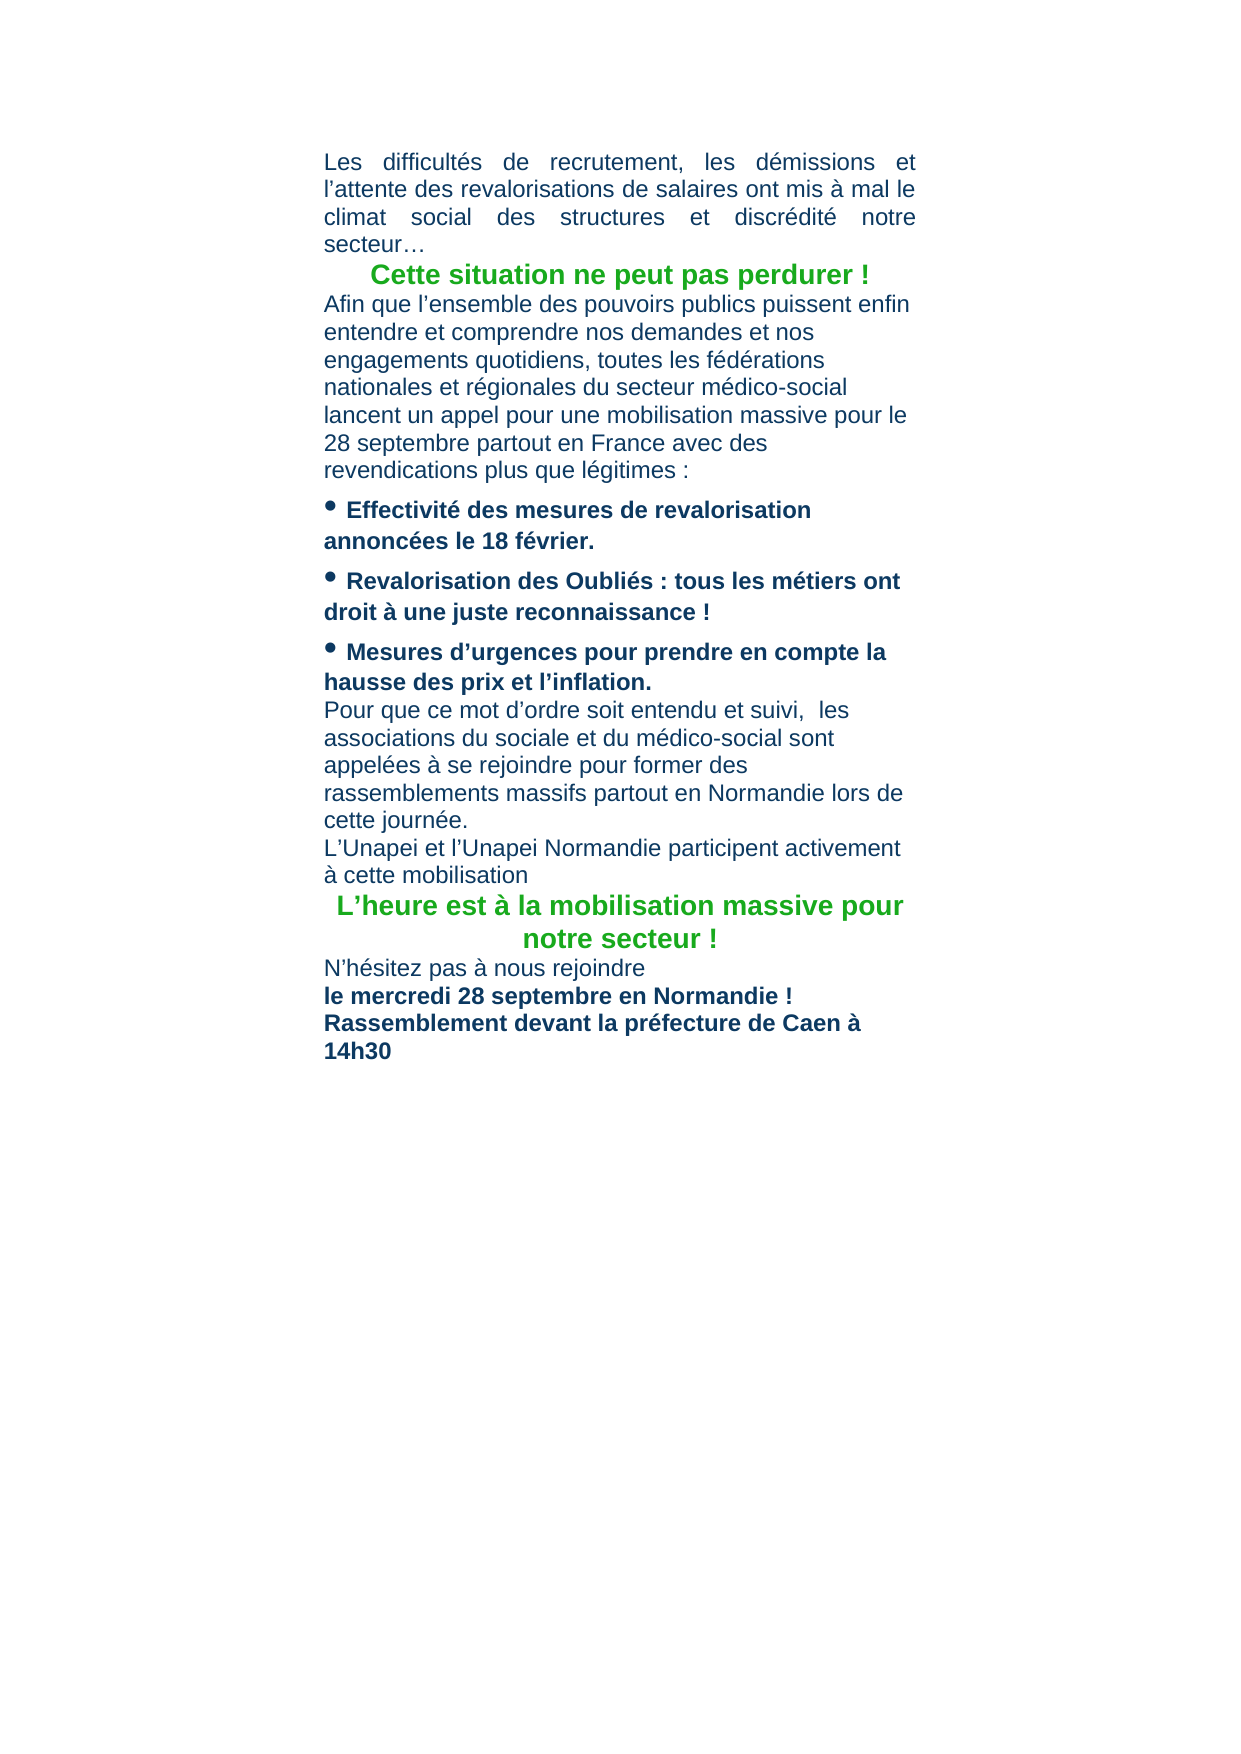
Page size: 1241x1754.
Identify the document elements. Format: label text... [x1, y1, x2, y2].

table_header N’hésitez pas à nous rejoindre le mercredi 28 septembre en Normandie ! Rassemblement devant la préfecture de Caen à 14h30 [324, 954, 917, 1064]
table_header L’heure est à la mobilisation massive pour notre secteur ! [324, 889, 917, 954]
table_cell Cette situation ne peut pas perdurer ! [324, 258, 917, 290]
table_cell Afin que l’ensemble des pouvoirs publics puissent enfin entendre et comprendre nos demandes et nos engagements quotidiens, toutes les fédérations nationales et régionales du secteur médico-social lancent un appel pour une mobilisation massive pour le 28 septembre partout en France avec des revendications plus que légitimes : • Effectivité des mesures de revalorisation annoncées le 18 février. • Revalorisation des Oubliés : tous les métiers ont droit à une juste reconnaissance ! • Mesures d’urgences pour prendre en compte la hausse des prix et l’inflation. Pour que ce mot d’ordre soit entendu et suivi, les associations du sociale et du médico-social sont appelées à se rejoindre pour former des rassemblements massifs partout en Normandie lors de cette journée. L’Unapei et l’Unapei Normandie participent activement à cette mobilisation [324, 290, 917, 889]
table_cell Les difficultés de recrutement, les démissions et l’attente des revalorisations de salaires ont mis à mal le climat social des structures et discrédité notre secteur… [324, 148, 917, 258]
